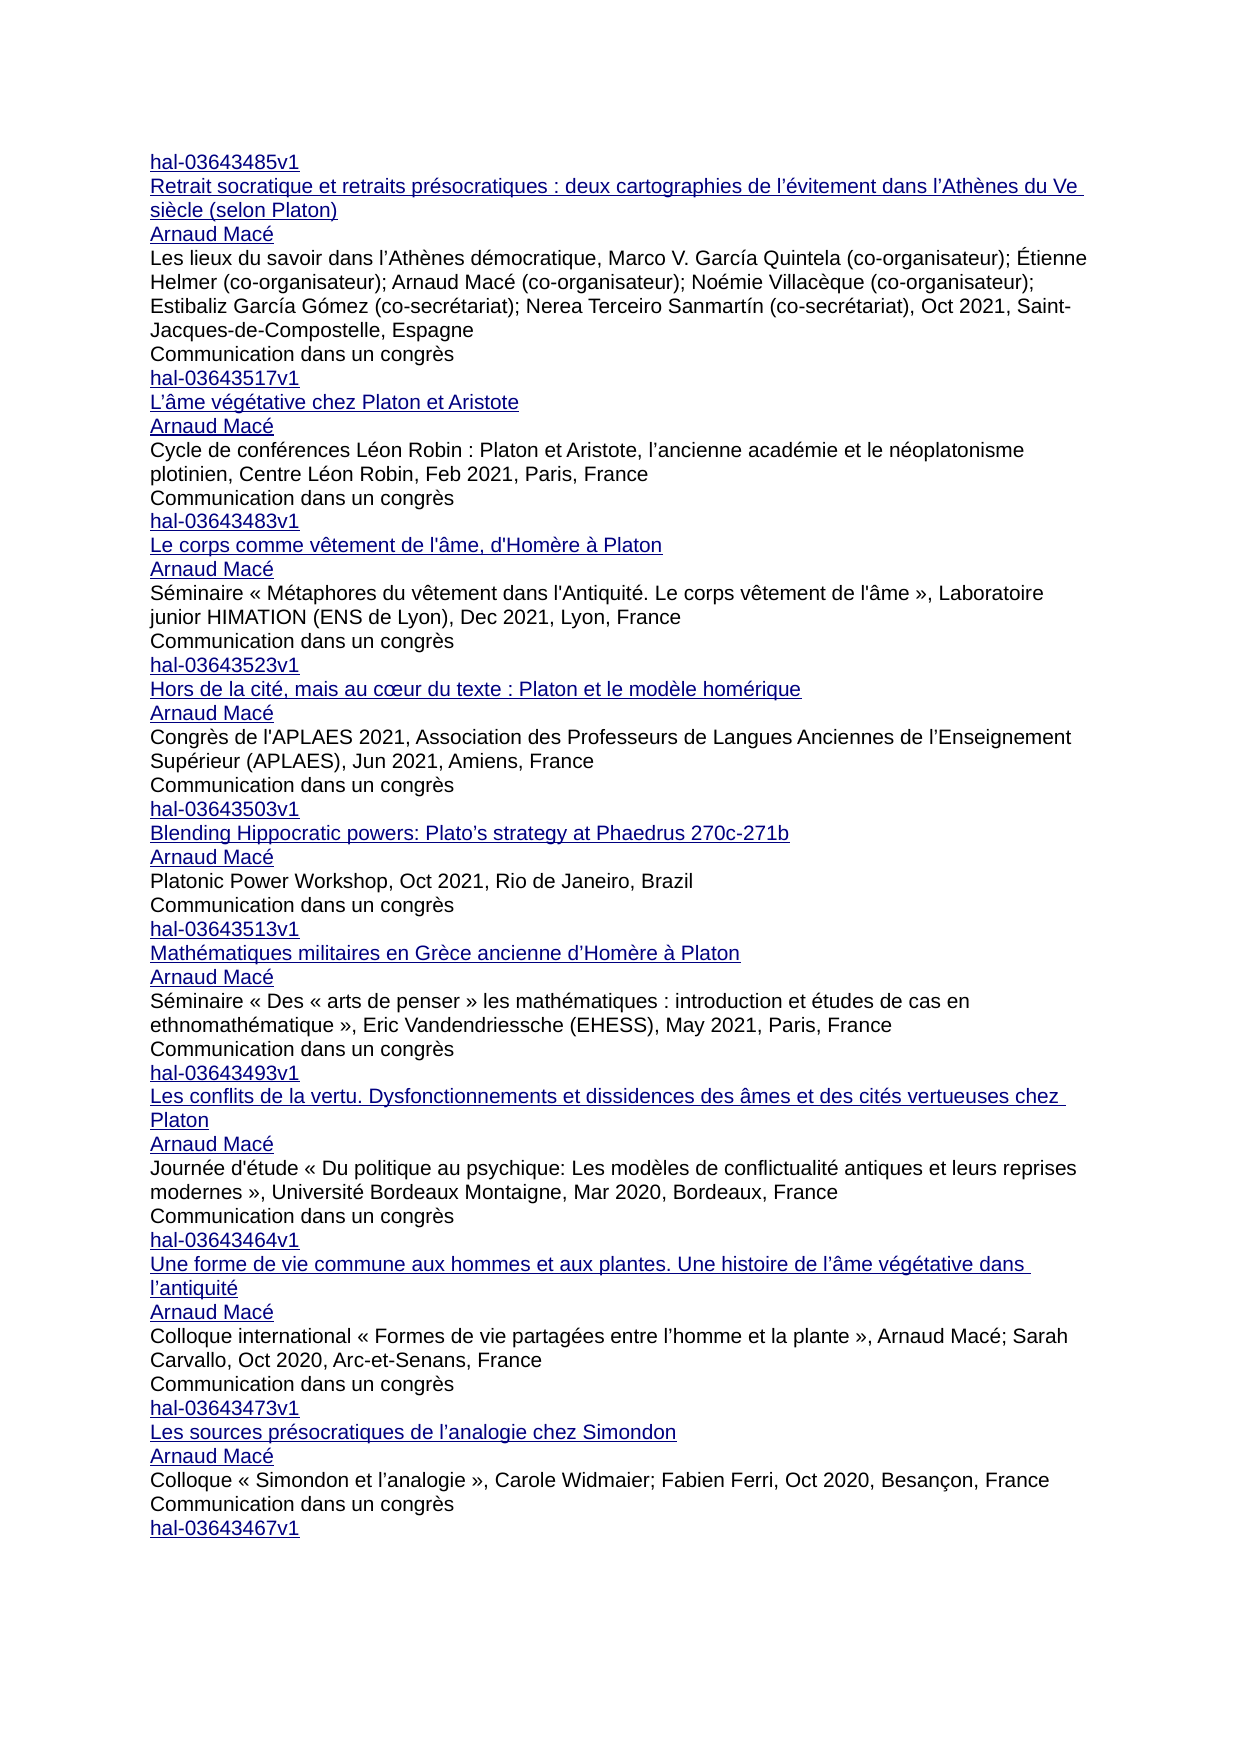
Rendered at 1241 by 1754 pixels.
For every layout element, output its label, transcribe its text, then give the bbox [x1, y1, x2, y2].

table_cell Hors de la cité, mais au cœur du texte : Platon et le modèle homérique Arnaud Macé Congrès de l'APLAES 2021, Association des Professeurs de Langues Anciennes de l’Enseignement Supérieur (APLAES), Jun 2021, Amiens, France Communication dans un congrès hal-03643503v1 [150, 677, 1090, 821]
table_cell Les conflits de la vertu. Dysfonctionnements et dissidences des âmes et des cités vertueuses chez Platon Arnaud Macé Journée d'étude « Du politique au psychique: Les modèles de conflictualité antiques et leurs reprises modernes », Université Bordeaux Montaigne, Mar 2020, Bordeaux, France Communication dans un congrès hal-03643464v1 [150, 1084, 1090, 1252]
table_cell Blending Hippocratic powers: Plato’s strategy at Phaedrus 270c-271b Arnaud Macé Platonic Power Workshop, Oct 2021, Rio de Janeiro, Brazil Communication dans un congrès hal-03643513v1 [150, 821, 1090, 941]
table_cell L’âme végétative chez Platon et Aristote Arnaud Macé Cycle de conférences Léon Robin : Platon et Aristote, l’ancienne académie et le néoplatonisme plotinien, Centre Léon Robin, Feb 2021, Paris, France Communication dans un congrès hal-03643483v1 [150, 390, 1090, 533]
table_cell Une forme de vie commune aux hommes et aux plantes. Une histoire de l’âme végétative dans l’antiquité Arnaud Macé Colloque international « Formes de vie partagées entre l’homme et la plante », Arnaud Macé; Sarah Carvallo, Oct 2020, Arc-et-Senans, France Communication dans un congrès hal-03643473v1 [150, 1252, 1090, 1420]
table_cell Les sources présocratiques de l’analogie chez Simondon Arnaud Macé Colloque « Simondon et l’analogie », Carole Widmaier; Fabien Ferri, Oct 2020, Besançon, France Communication dans un congrès hal-03643467v1 [150, 1420, 1090, 1539]
table_cell Mathématiques militaires en Grèce ancienne d’Homère à Platon Arnaud Macé Séminaire « Des « arts de penser » les mathématiques : introduction et études de cas en ethnomathématique », Eric Vandendriessche (EHESS), May 2021, Paris, France Communication dans un congrès hal-03643493v1 [150, 941, 1090, 1084]
table_cell Le corps comme vêtement de l'âme, d'Homère à Platon Arnaud Macé Séminaire « Métaphores du vêtement dans l'Antiquité. Le corps vêtement de l'âme », Laboratoire junior HIMATION (ENS de Lyon), Dec 2021, Lyon, France Communication dans un congrès hal-03643523v1 [150, 533, 1090, 677]
table_cell Platon et la vie des plantes Arnaud Macé Guest Lecture, Département de philosophie de l'Université d'Ottawa, Mar 2021, Ottawa, France Communication dans un congrès hal-03643485v1 [150, 150, 1090, 174]
table_cell Retrait socratique et retraits présocratiques : deux cartographies de l’évitement dans l’Athènes du Ve siècle (selon Platon) Arnaud Macé Les lieux du savoir dans l’Athènes démocratique, Marco V. García Quintela (co-organisateur); Étienne Helmer (co-organisateur); Arnaud Macé (co-organisateur); Noémie Villacèque (co-organisateur); Estibaliz García Gómez (co-secrétariat); Nerea Terceiro Sanmartín (co-secrétariat), Oct 2021, Saint-Jacques-de-Compostelle, Espagne Communication dans un congrès hal-03643517v1 [150, 174, 1090, 389]
